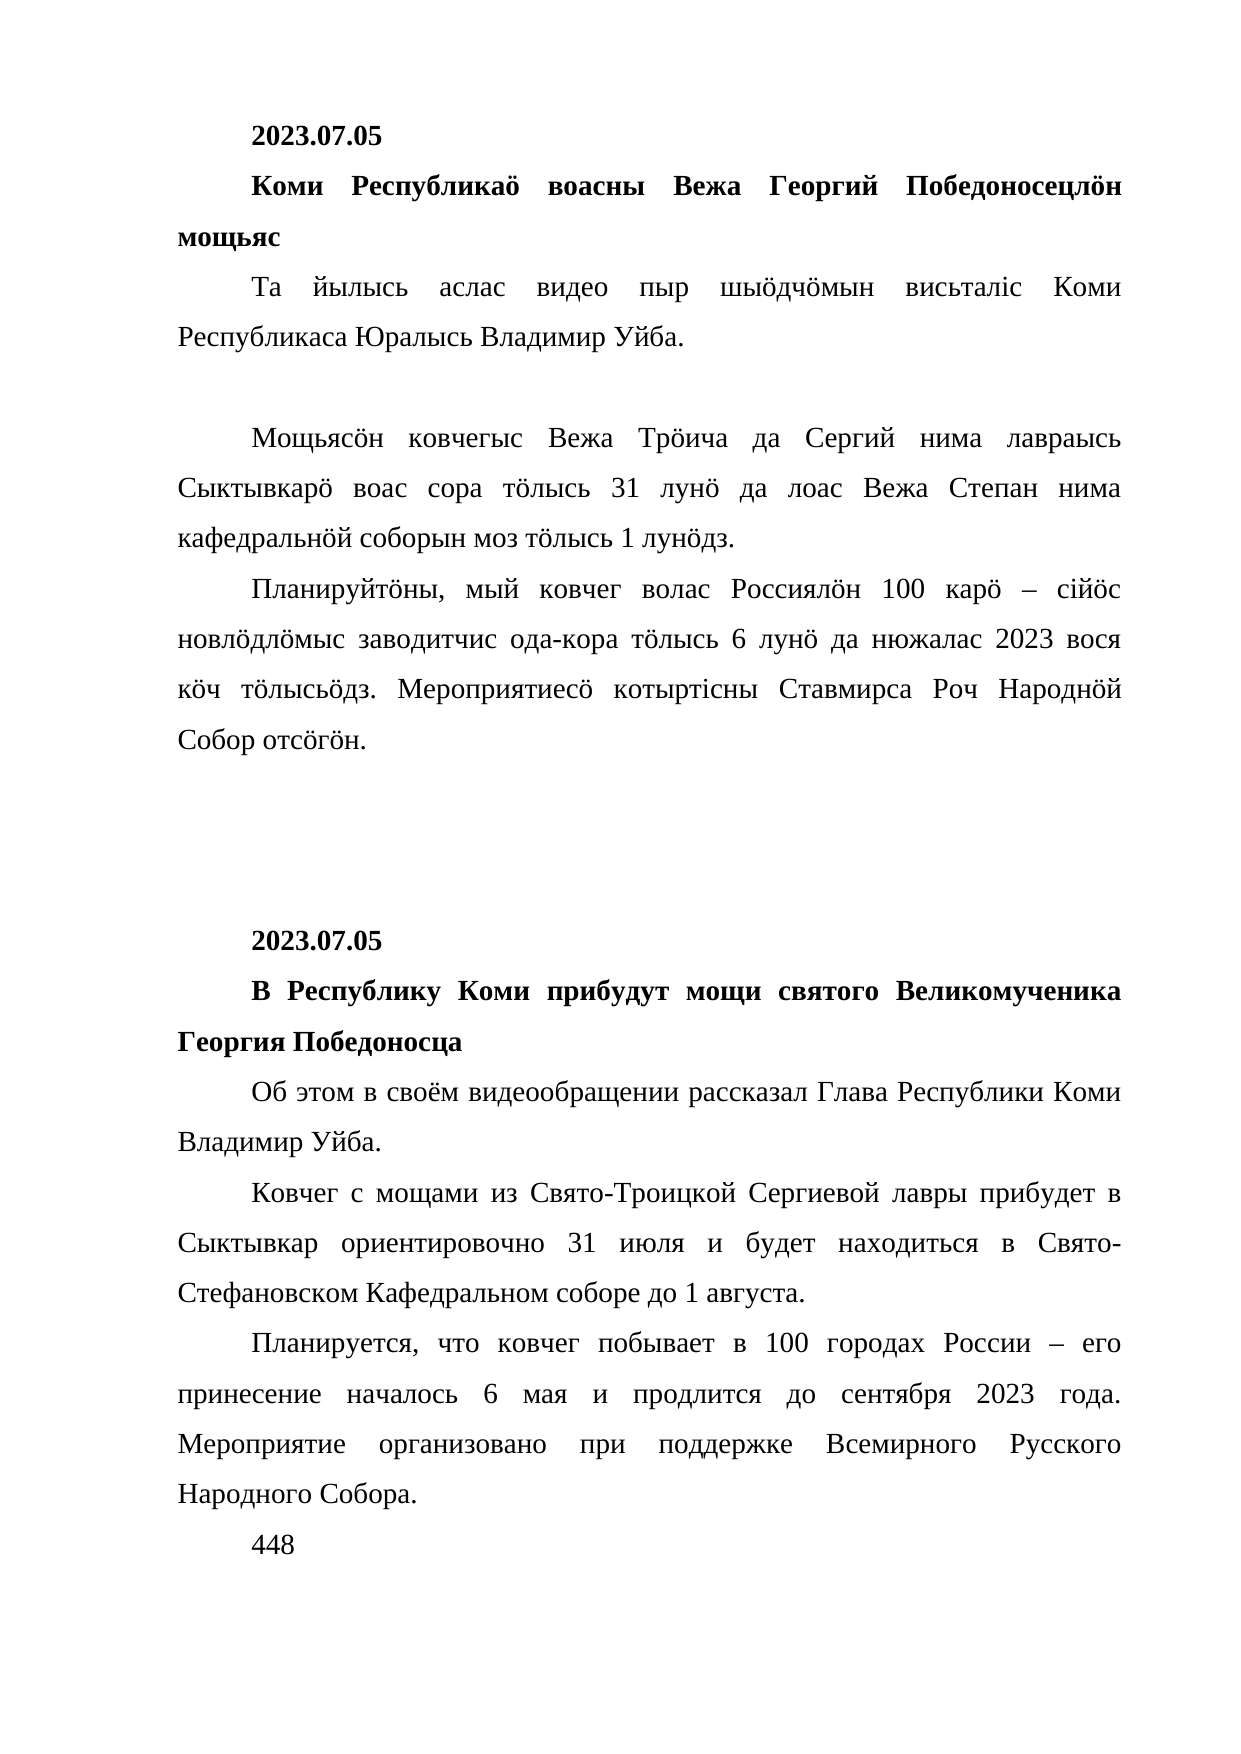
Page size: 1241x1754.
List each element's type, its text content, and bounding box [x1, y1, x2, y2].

text Об этом в своём видеообращении рассказал Глава Республики Коми Владимир Уйба. [177, 1074, 1122, 1158]
text Планируется, что ковчег побывает в 100 городах России – его принесение началось 6 мая и продлится до сентября 2023 года. Мероприятие организовано при поддержке Всемирного Русского Народного Собора. [177, 1326, 1122, 1510]
text Мощьясӧн ковчегыс Вежа Трӧича да Сергий нима лавраысь Сыктывкарӧ воас сора тӧлысь 31 лунӧ да лоас Вежа Степан нима кафедральнӧй соборын моз тӧлысь 1 лунӧдз. [177, 420, 1122, 554]
text Та йылысь аслас видео пыр шыӧдчӧмын висьталіс Коми Республикаса Юралысь Владимир Уйба. [177, 269, 1122, 353]
subtitle 2023.07.05 [177, 923, 1122, 957]
subtitle В Республику Коми прибудут мощи святого Великомученика Георгия Победоносца [177, 973, 1122, 1057]
subtitle Коми Республикаӧ воасны Вежа Георгий Победоносецлӧн мощьяс [177, 168, 1122, 252]
subtitle 2023.07.05 [177, 118, 1122, 152]
text Планируйтӧны, мый ковчег волас Россиялӧн 100 карӧ – сійӧс новлӧдлӧмыс заводитчис ода-кора тӧлысь 6 лунӧ да нюжалас 2023 вося кӧч тӧлысьӧдз. Мероприятиесӧ котыртісны Ставмирса Роч Народнӧй Собор отсӧгӧн. [177, 571, 1122, 755]
text 448 [177, 1527, 1122, 1560]
text Ковчег с мощами из Свято-Троицкой Сергиевой лавры прибудет в Сыктывкар ориентировочно 31 июля и будет находиться в Свято-Стефановском Кафедральном соборе до 1 августа. [177, 1175, 1122, 1309]
